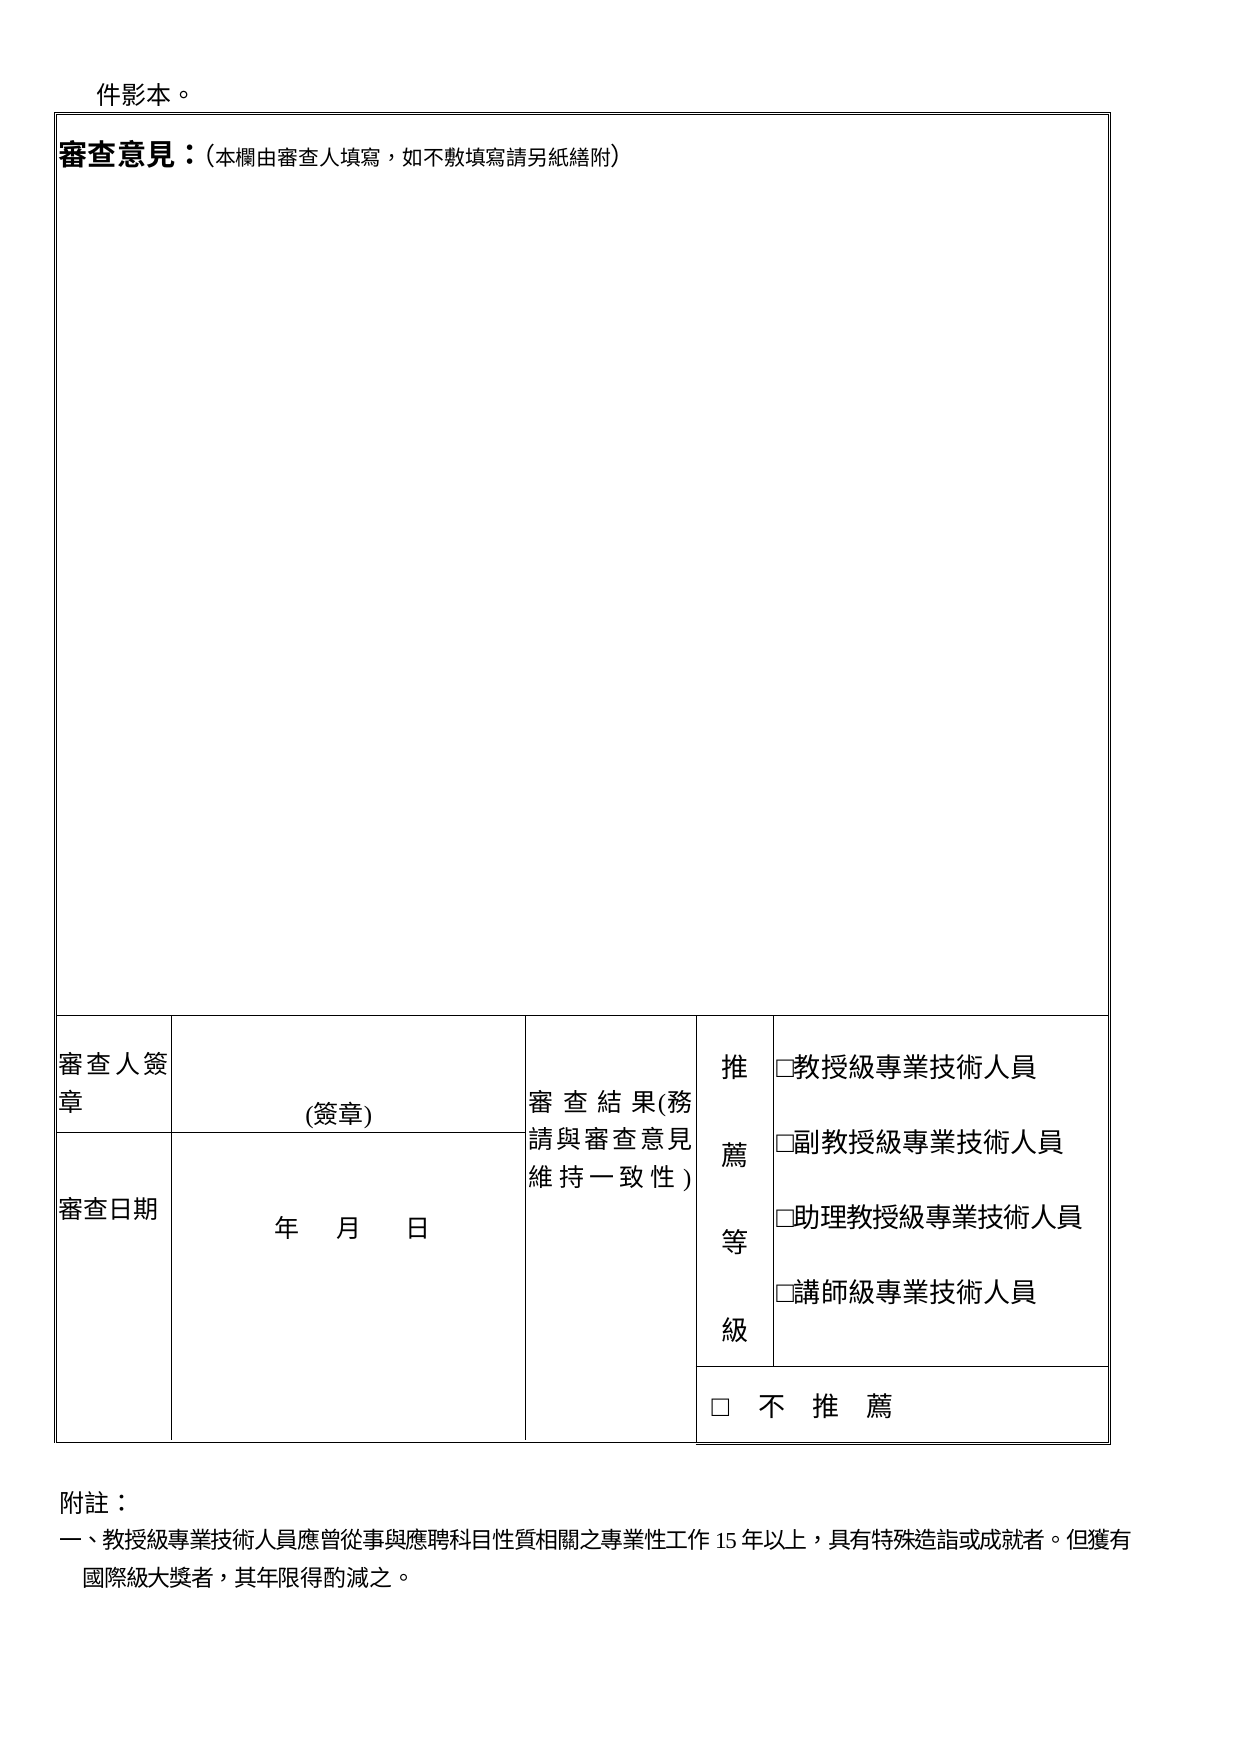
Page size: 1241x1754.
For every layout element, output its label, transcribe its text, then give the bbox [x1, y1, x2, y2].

text 國際級大獎者，其年限得酌減之。 [59, 1558, 1181, 1595]
table_cell 年 月 日 [171, 1133, 526, 1442]
table_cell 推 薦 等 級 [697, 1016, 773, 1366]
table_cell (簽章) [172, 1016, 525, 1132]
table_header 審查意見：（本欄由審查人填寫，如不敷填寫請另紙繕附） [57, 115, 1108, 1015]
table_cell □ 不 推 薦 [697, 1367, 1108, 1442]
text 附註： [59, 1483, 1181, 1520]
table_cell 審查日期 [57, 1133, 171, 1442]
table_cell 審查人簽章 [57, 1016, 171, 1132]
table_cell □教授級專業技術人員 □副教授級專業技術人員 □助理教授級專業技術人員 □講師級專業技術人員 [774, 1016, 1108, 1366]
text 一、教授級專業技術人員應曾從事與應聘科目性質相關之專業性工作15年以上，具有特殊造詣或成就者。但獲有 [59, 1520, 1181, 1558]
table_cell 審 查 結 果(務請與審查意見 維持一致性) [526, 1016, 696, 1442]
list 件影本。 [59, 74, 1181, 112]
